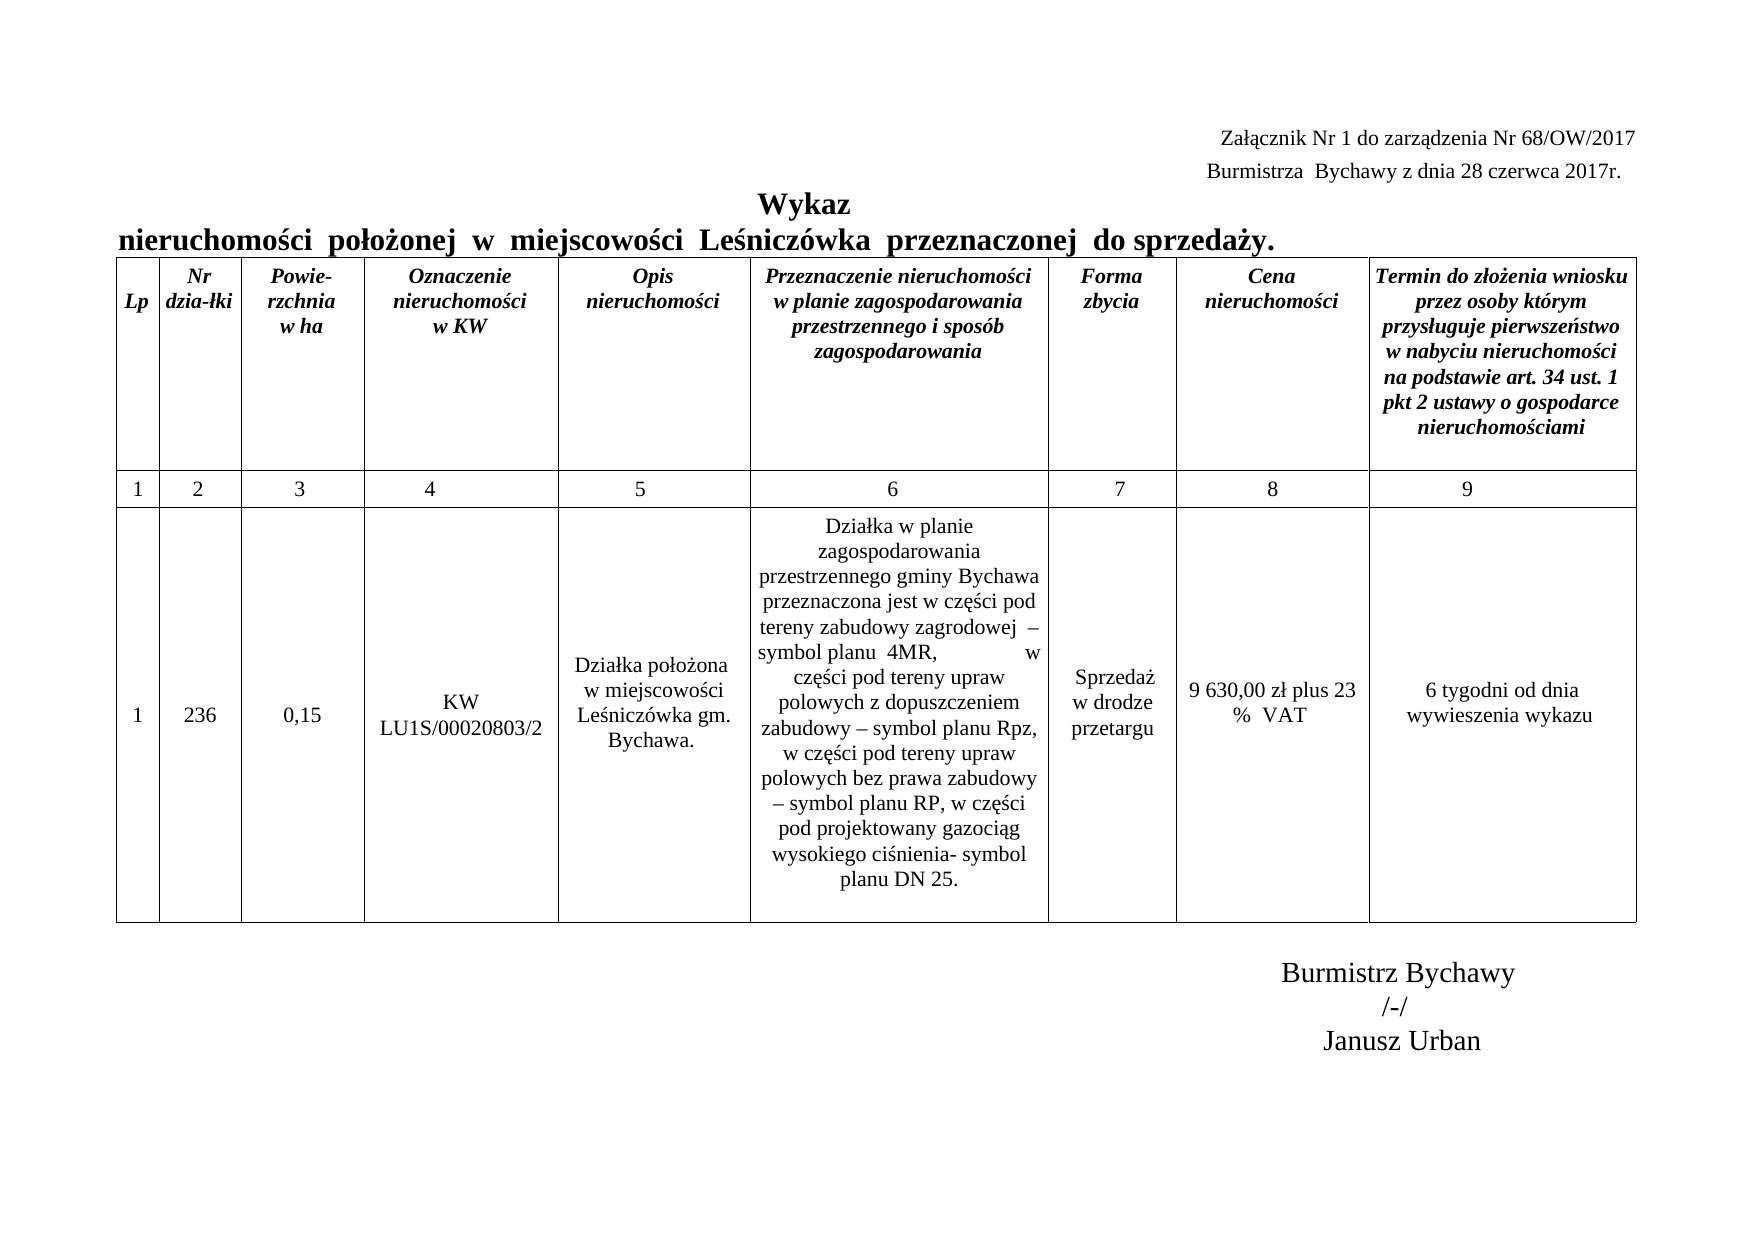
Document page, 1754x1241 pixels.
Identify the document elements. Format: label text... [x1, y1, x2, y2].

text Burmistrz Bychawy /-/ Janusz Urban [118, 956, 1636, 1056]
table_header Termin do złożenia wniosku przez osoby którym przysługuje pierwszeństwo w nabyciu nieruchomości na podstawie art. 34 ust. 1 pkt 2 ustawy o gospodarce nieruchomościami [1370, 258, 1636, 470]
table_header Forma zbycia [1049, 258, 1176, 470]
table_cell 0,15 [242, 508, 364, 922]
table_header Cena nieruchomości [1177, 258, 1368, 470]
table_cell 5 [559, 471, 750, 507]
table_cell 6 [751, 471, 1048, 507]
table_cell 6 tygodni od dnia wywieszenia wykazu [1370, 508, 1636, 922]
table_header Opis nieruchomości [559, 258, 750, 470]
table_header Przeznaczenie nieruchomości w planie zagospodarowania przestrzennego i sposób zagospodarowania [751, 258, 1048, 470]
table_cell 236 [160, 508, 241, 922]
text Załącznik Nr 1 do zarządzenia Nr 68/OW/2017 [118, 118, 1636, 152]
table_cell Sprzedaż w drodze przetargu [1049, 508, 1176, 922]
table_cell 4 [365, 471, 558, 507]
table_cell 7 [1049, 471, 1176, 507]
table_cell 2 [160, 471, 241, 507]
table_cell Działka w planie zagospodarowania przestrzennego gminy Bychawa przeznaczona jest w części pod tereny zabudowy zagrodowej – symbol planu 4MR, w części pod tereny upraw polowych z dopuszczeniem zabudowy – symbol planu Rpz, w części pod tereny upraw polowych bez prawa zabudowy – symbol planu RP, w części pod projektowany gazociąg wysokiego ciśnienia- symbol planu DN 25. [751, 508, 1048, 922]
table_header Nr dzia-łki [160, 258, 241, 470]
table_cell 9 630,00 zł plus 23 % VAT [1177, 508, 1368, 922]
table_cell 8 [1177, 471, 1368, 507]
table_cell 9 [1370, 471, 1636, 507]
table_header Powie-rzchnia w ha [242, 258, 364, 470]
table_cell 1 [117, 471, 159, 507]
text Burmistrza Bychawy z dnia 28 czerwca 2017r. Wykaz [118, 152, 1636, 221]
table_cell Działka położona w miejscowości Leśniczówka gm. Bychawa. [559, 508, 750, 922]
table_cell 3 [242, 471, 364, 507]
table_header Lp [117, 258, 159, 470]
table_header Oznaczenie nieruchomości w KW [365, 258, 558, 470]
table_cell 1 [117, 508, 159, 922]
text nieruchomości położonej w miejscowości Leśniczówka przeznaczonej do sprzedaży. [118, 221, 1636, 257]
table_cell KW LU1S/00020803/2 [365, 508, 558, 922]
